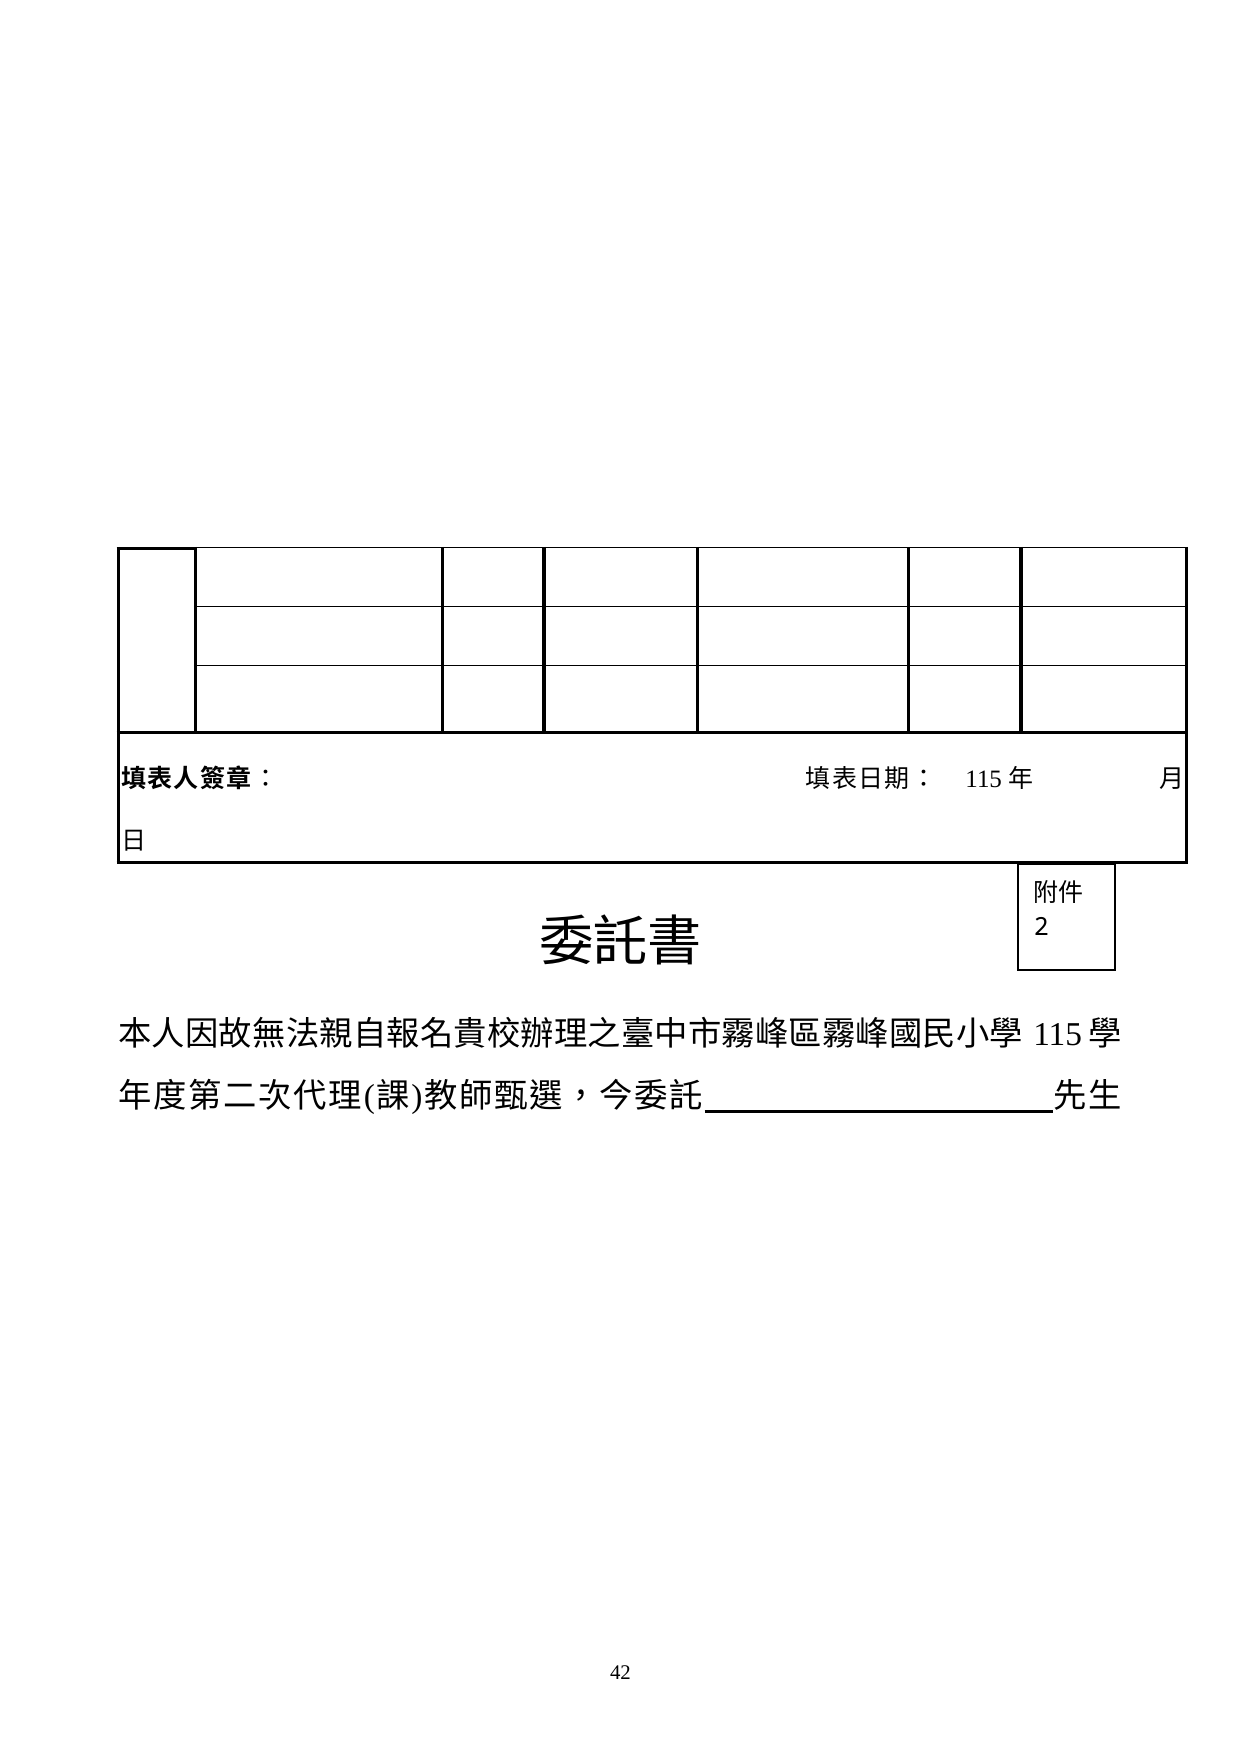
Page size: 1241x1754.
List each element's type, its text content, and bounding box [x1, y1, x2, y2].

table_cell [546, 607, 696, 665]
table_cell 填表人簽章： 填表日期： 115年 月 日 [120, 734, 1185, 861]
table_cell [444, 607, 542, 665]
table_cell [910, 666, 1019, 731]
table_cell [1023, 607, 1185, 665]
table_cell [699, 607, 907, 665]
table_cell [546, 666, 696, 731]
table_cell [197, 666, 441, 731]
table_cell [444, 666, 542, 731]
table_cell [699, 548, 907, 606]
table_cell [1023, 666, 1185, 731]
text 委託書 [118, 864, 1122, 989]
table_cell [444, 548, 542, 606]
table_cell [1023, 548, 1185, 606]
table_cell [120, 550, 194, 731]
table_cell [197, 607, 441, 665]
table_cell [910, 607, 1019, 665]
table_cell [546, 548, 696, 606]
table_cell [197, 548, 441, 606]
text 本人因故無法親自報名貴校辦理之臺中市霧峰區霧峰國民小學115學年度第二次代理(課)教師甄選，今委託 先生 [118, 989, 1122, 1114]
text 附件2 [1034, 872, 1099, 942]
table_cell [699, 666, 907, 731]
table_cell [910, 548, 1019, 606]
